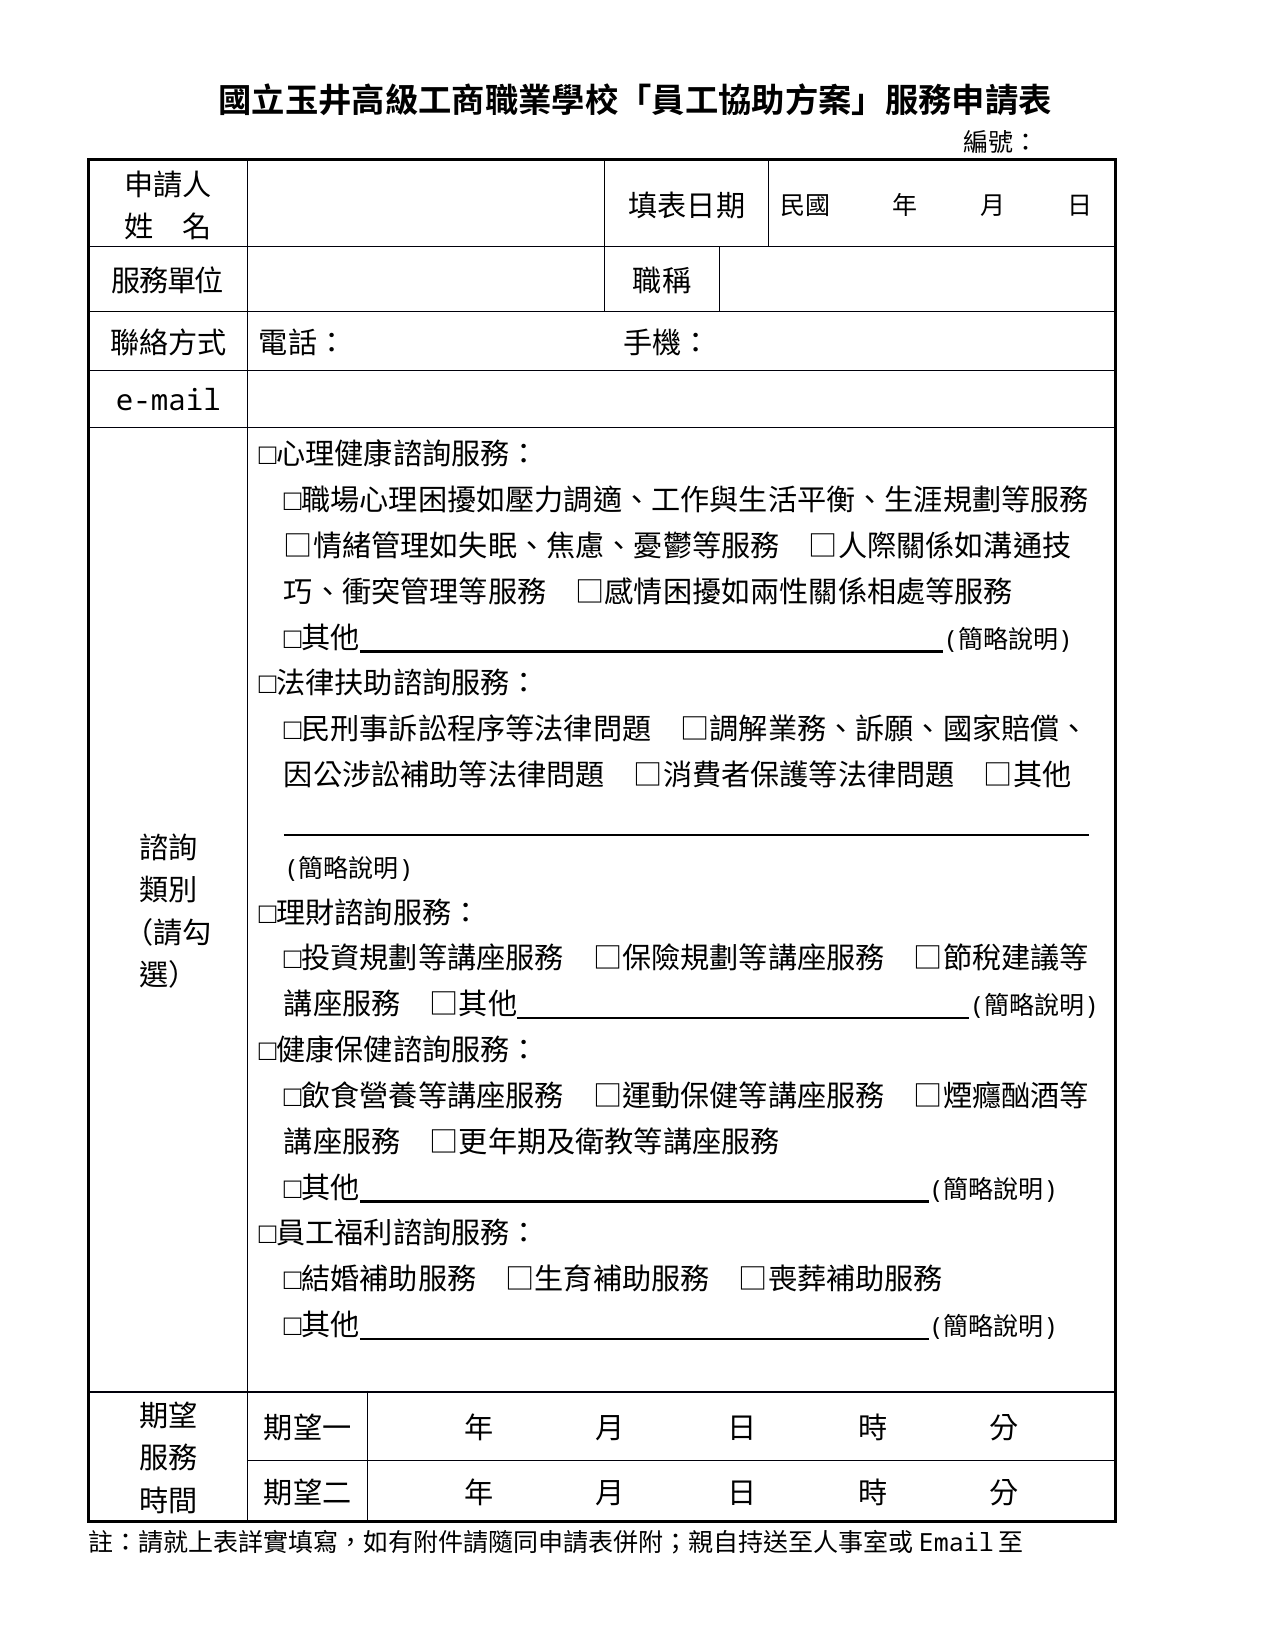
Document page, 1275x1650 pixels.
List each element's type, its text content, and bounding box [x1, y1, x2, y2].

table_cell 年 月 日 時 分 [368, 1393, 1114, 1460]
table_cell 職稱 [605, 247, 719, 311]
table_cell □心理健康諮詢服務： □職場心理困擾如壓力調適、工作與生活平衡、生涯規劃等服務 □情緒管理如失眠、焦慮、憂鬱等服務 □人際關係如溝通技巧、衝突管理等服務 □感情困擾如兩性關係相處等服務 □其他 (簡略說明) □法律扶助諮詢服務： □民刑事訴訟程序等法律問題 □調解業務、訴願、國家賠償、因公涉訟補助等法律問題 □消費者保護等法律問題 □其他 (簡略說明) □理財諮詢服務： □投資規劃等講座服務 □保險規劃等講座服務 □節稅建議等講座服務 □其他 (簡略說明) □健康保健諮詢服務： □飲食營養等講座服務 □運動保健等講座服務 □煙癮酗酒等講座服務 □更年期及衛教等講座服務 □其他 (簡略說明) □員工福利諮詢服務： □結婚補助服務 □生育補助服務 □喪葬補助服務 □其他 (簡略說明) [248, 428, 1114, 1391]
table_cell e-mail [90, 371, 247, 427]
table_cell [720, 247, 1114, 311]
text 國立玉井高級工商職業學校「員工協助方案」服務申請表 [89, 74, 1181, 122]
table_cell 諮詢 類別 （請勾選） [90, 428, 247, 1391]
text 註：請就上表詳實填寫，如有附件請隨同申請表併附；親自持送至人事室或Email至 [89, 1523, 1181, 1559]
table_cell [248, 371, 1114, 427]
table_cell 聯絡方式 [90, 312, 247, 370]
table_header 申請人 姓 名 [90, 161, 247, 246]
table_header 民國 年 月 日 [769, 161, 1114, 246]
table_cell [248, 247, 604, 311]
table_cell 年 月 日 時 分 [368, 1461, 1114, 1519]
table_cell 電話： 手機： [248, 312, 1114, 370]
table_header [248, 161, 604, 246]
table_header 填表日期 [605, 161, 768, 246]
table_cell 期望 服務 時間 [90, 1393, 247, 1519]
table_cell 期望一 [248, 1393, 367, 1460]
text 編號： [89, 122, 1181, 158]
table_cell 期望二 [248, 1461, 367, 1519]
table_cell 服務單位 [90, 247, 247, 311]
